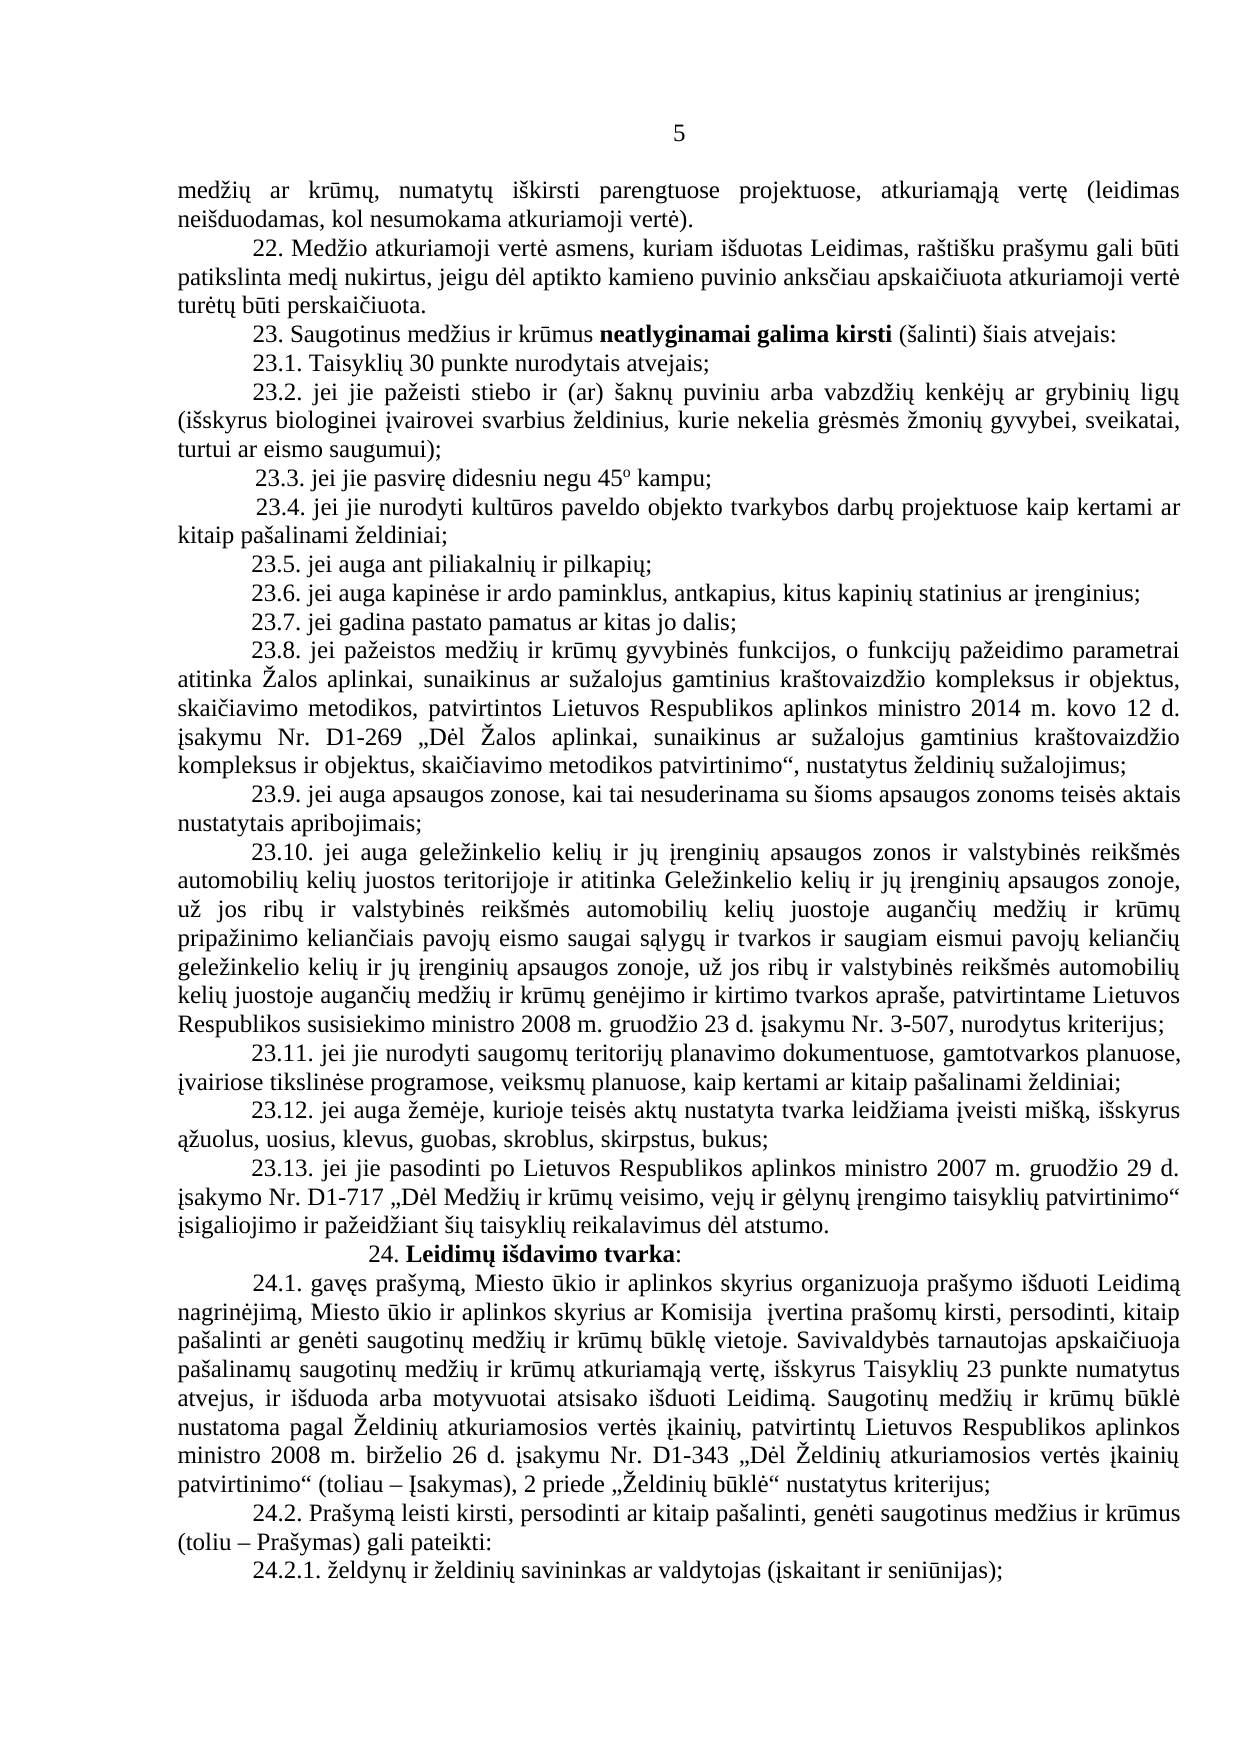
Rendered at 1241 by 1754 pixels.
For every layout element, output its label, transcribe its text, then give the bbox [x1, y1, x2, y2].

text 23.1. Taisyklių 30 punkte nurodytais atvejais; [177, 348, 1181, 377]
text 23.8. jei pažeistos medžių ir krūmų gyvybinės funkcijos, o funkcijų pažeidimo parametrai atitinka Žalos aplinkai, sunaikinus ar sužalojus gamtinius kraštovaizdžio kompleksus ir objektus, skaičiavimo metodikos, patvirtintos Lietuvos Respublikos aplinkos ministro 2014 m. kovo 12 d. įsakymu Nr. D1-269 „Dėl Žalos aplinkai, sunaikinus ar sužalojus gamtinius kraštovaizdžio kompleksus ir objektus, skaičiavimo metodikos patvirtinimo“, nustatytus želdinių sužalojimus; [177, 636, 1181, 779]
text 22. Medžio atkuriamoji vertė asmens, kuriam išduotas Leidimas, raštišku prašymu gali būti patikslinta medį nukirtus, jeigu dėl aptikto kamieno puvinio anksčiau apskaičiuota atkuriamoji vertė turėtų būti perskaičiuota. [177, 233, 1181, 319]
text 23.4. jei jie nurodyti kultūros paveldo objekto tvarkybos darbų projektuose kaip kertami ar kitaip pašalinami želdiniai; [177, 492, 1181, 549]
text 24. Leidimų išdavimo tvarka: [177, 1239, 1181, 1268]
text 23.2. jei jie pažeisti stiebo ir (ar) šaknų puviniu arba vabzdžių kenkėjų ar grybinių ligų (išskyrus biologinei įvairovei svarbius želdinius, kurie nekelia grėsmės žmonių gyvybei, sveikatai, turtui ar eismo saugumui); [177, 377, 1181, 463]
text 23.7. jei gadina pastato pamatus ar kitas jo dalis; [177, 607, 1181, 636]
text 23.11. jei jie nurodyti saugomų teritorijų planavimo dokumentuose, gamtotvarkos planuose, įvairiose tikslinėse programose, veiksmų planuose, kaip kertami ar kitaip pašalinami želdiniai; [177, 1038, 1181, 1096]
text 23.12. jei auga žemėje, kurioje teisės aktų nustatyta tvarka leidžiama įveisti mišką, išskyrus ąžuolus, uosius, klevus, guobas, skroblus, skirpstus, bukus; [177, 1096, 1181, 1153]
text 24.1. gavęs prašymą, Miesto ūkio ir aplinkos skyrius organizuoja prašymo išduoti Leidimą nagrinėjimą, Miesto ūkio ir aplinkos skyrius ar Komisija įvertina prašomų kirsti, persodinti, kitaip pašalinti ar genėti saugotinų medžių ir krūmų būklę vietoje. Savivaldybės tarnautojas apskaičiuoja pašalinamų saugotinų medžių ir krūmų atkuriamąją vertę, išskyrus Taisyklių 23 punkte numatytus atvejus, ir išduoda arba motyvuotai atsisako išduoti Leidimą. Saugotinų medžių ir krūmų būklė nustatoma pagal Želdinių atkuriamosios vertės įkainių, patvirtintų Lietuvos Respublikos aplinkos ministro 2008 m. birželio 26 d. įsakymu Nr. D1-343 „Dėl Želdinių atkuriamosios vertės įkainių patvirtinimo“ (toliau – Įsakymas), 2 priede „Želdinių būklė“ nustatytus kriterijus; [177, 1268, 1181, 1498]
text 24.2. Prašymą leisti kirsti, persodinti ar kitaip pašalinti, genėti saugotinus medžius ir krūmus (toliu – Prašymas) gali pateikti: [177, 1498, 1181, 1556]
text 23.13. jei jie pasodinti po Lietuvos Respublikos aplinkos ministro 2007 m. gruodžio 29 d. įsakymo Nr. D1-717 „Dėl Medžių ir krūmų veisimo, vejų ir gėlynų įrengimo taisyklių patvirtinimo“ įsigaliojimo ir pažeidžiant šių taisyklių reikalavimus dėl atstumo. [177, 1153, 1181, 1239]
text 23.3. jei jie pasvirę didesniu negu 45o kampu; [177, 463, 1181, 492]
text 23.5. jei auga ant piliakalnių ir pilkapių; [177, 549, 1181, 578]
text medžių ar krūmų, numatytų iškirsti parengtuose projektuose, atkuriamąją vertę (leidimas neišduodamas, kol nesumokama atkuriamoji vertė). [177, 176, 1181, 233]
text 24.2.1. želdynų ir želdinių savininkas ar valdytojas (įskaitant ir seniūnijas); [177, 1556, 1181, 1584]
text 23.9. jei auga apsaugos zonose, kai tai nesuderinama su šioms apsaugos zonoms teisės aktais nustatytais apribojimais; [177, 779, 1181, 837]
text 23.10. jei auga geležinkelio kelių ir jų įrenginių apsaugos zonos ir valstybinės reikšmės automobilių kelių juostos teritorijoje ir atitinka Geležinkelio kelių ir jų įrenginių apsaugos zonoje, už jos ribų ir valstybinės reikšmės automobilių kelių juostoje augančių medžių ir krūmų pripažinimo keliančiais pavojų eismo saugai sąlygų ir tvarkos ir saugiam eismui pavojų keliančių geležinkelio kelių ir jų įrenginių apsaugos zonoje, už jos ribų ir valstybinės reikšmės automobilių kelių juostoje augančių medžių ir krūmų genėjimo ir kirtimo tvarkos apraše, patvirtintame Lietuvos Respublikos susisiekimo ministro 2008 m. gruodžio 23 d. įsakymu Nr. 3-507, nurodytus kriterijus; [177, 837, 1181, 1038]
text 23.6. jei auga kapinėse ir ardo paminklus, antkapius, kitus kapinių statinius ar įrenginius; [177, 578, 1181, 607]
text 23. Saugotinus medžius ir krūmus neatlyginamai galima kirsti (šalinti) šiais atvejais: [177, 319, 1181, 348]
